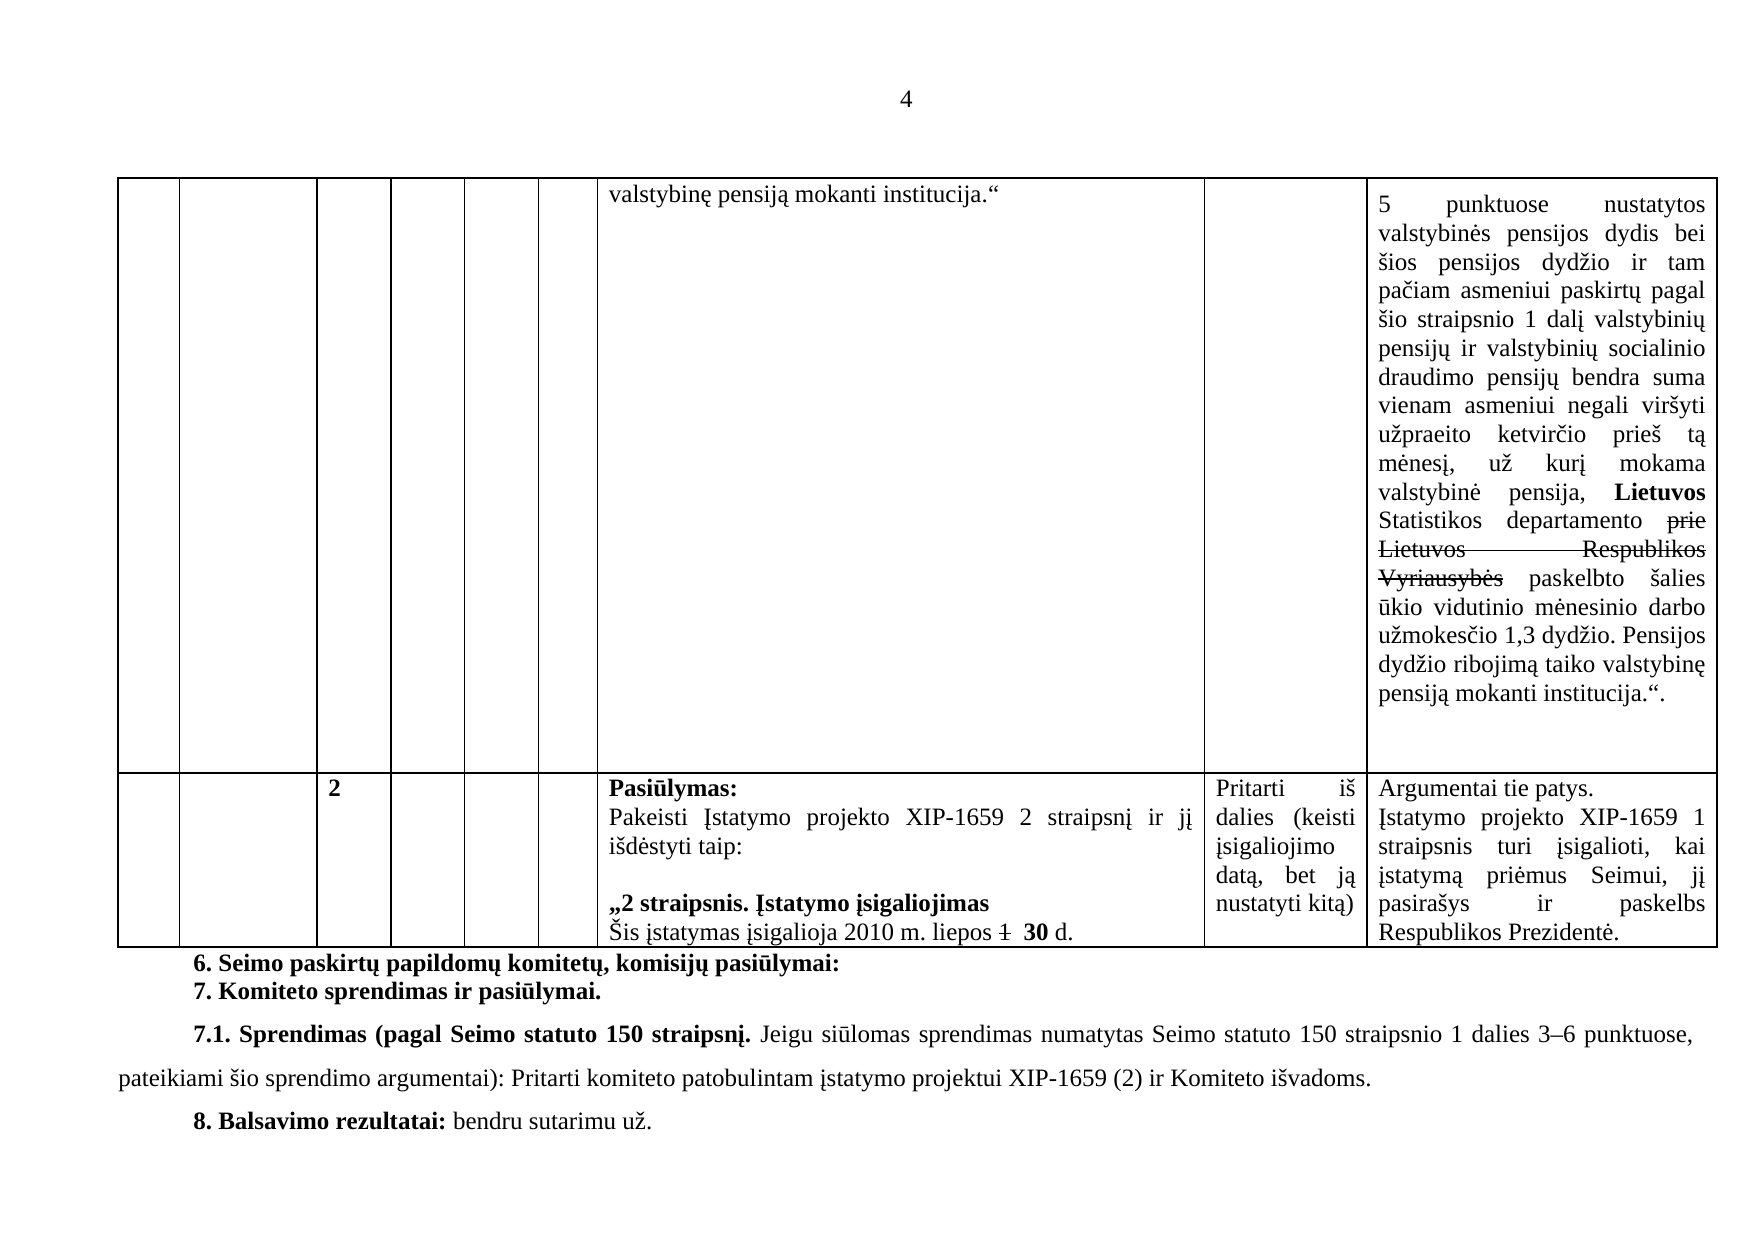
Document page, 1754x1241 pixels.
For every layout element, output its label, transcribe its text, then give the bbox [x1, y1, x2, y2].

table_cell [180, 774, 316, 946]
table_cell [465, 179, 538, 772]
table_cell [119, 179, 179, 772]
table_cell [392, 179, 464, 772]
table_cell Pritarti iš dalies (keisti įsigaliojimo datą, bet ją nustatyti kitą) [1205, 774, 1366, 946]
text 7.1. Sprendimas (pagal Seimo statuto 150 straipsnį. Jeigu siūlomas sprendimas numatytas Seimo statuto 150 straipsnio 1 dalies 3–6 punktuose, pateikiami šio sprendimo argumentai): Pritarti komiteto patobulintam įstatymo projektui XIP-1659 (2) ir Komiteto išvadoms. [118, 1019, 1694, 1091]
table_cell [539, 774, 597, 946]
table_cell [465, 774, 538, 946]
table_cell [1205, 179, 1366, 772]
table_cell [180, 179, 316, 772]
table_cell [392, 774, 464, 946]
text 6. Seimo paskirtų papildomų komitetų, komisijų pasiūlymai: [118, 948, 1694, 976]
text 8. Balsavimo rezultatai: bendru sutarimu už. [118, 1106, 1694, 1134]
table_cell [119, 774, 179, 946]
table_cell 2 [318, 774, 390, 946]
table_cell valstybinę pensiją mokanti institucija.“ [598, 179, 1204, 772]
table_cell [539, 179, 597, 772]
table_cell Pasiūlymas: Pakeisti Įstatymo projekto XIP-1659 2 straipsnį ir jį išdėstyti taip: „2 straipsnis. Įstatymo įsigaliojimas Šis įstatymas įsigalioja 2010 m. liepos 1 30 d. [598, 774, 1204, 946]
table_cell Argumentai tie patys. Įstatymo projekto XIP-1659 1 straipsnis turi įsigalioti, kai įstatymą priėmus Seimui, jį pasirašys ir paskelbs Respublikos Prezidentė. [1368, 774, 1716, 946]
table_cell [318, 179, 390, 772]
text 7. Komiteto sprendimas ir pasiūlymai. [193, 976, 1694, 1005]
table_cell 5 punktuose nustatytos valstybinės pensijos dydis bei šios pensijos dydžio ir tam pačiam asmeniui paskirtų pagal šio straipsnio 1 dalį valstybinių pensijų ir valstybinių socialinio draudimo pensijų bendra suma vienam asmeniui negali viršyti užpraeito ketvirčio prieš tą mėnesį, už kurį mokama valstybinė pensija, Lietuvos Statistikos departamento prie Lietuvos Respublikos Vyriausybės paskelbto šalies ūkio vidutinio mėnesinio darbo užmokesčio 1,3 dydžio. Pensijos dydžio ribojimą taiko valstybinę pensiją mokanti institucija.“. [1368, 179, 1716, 772]
